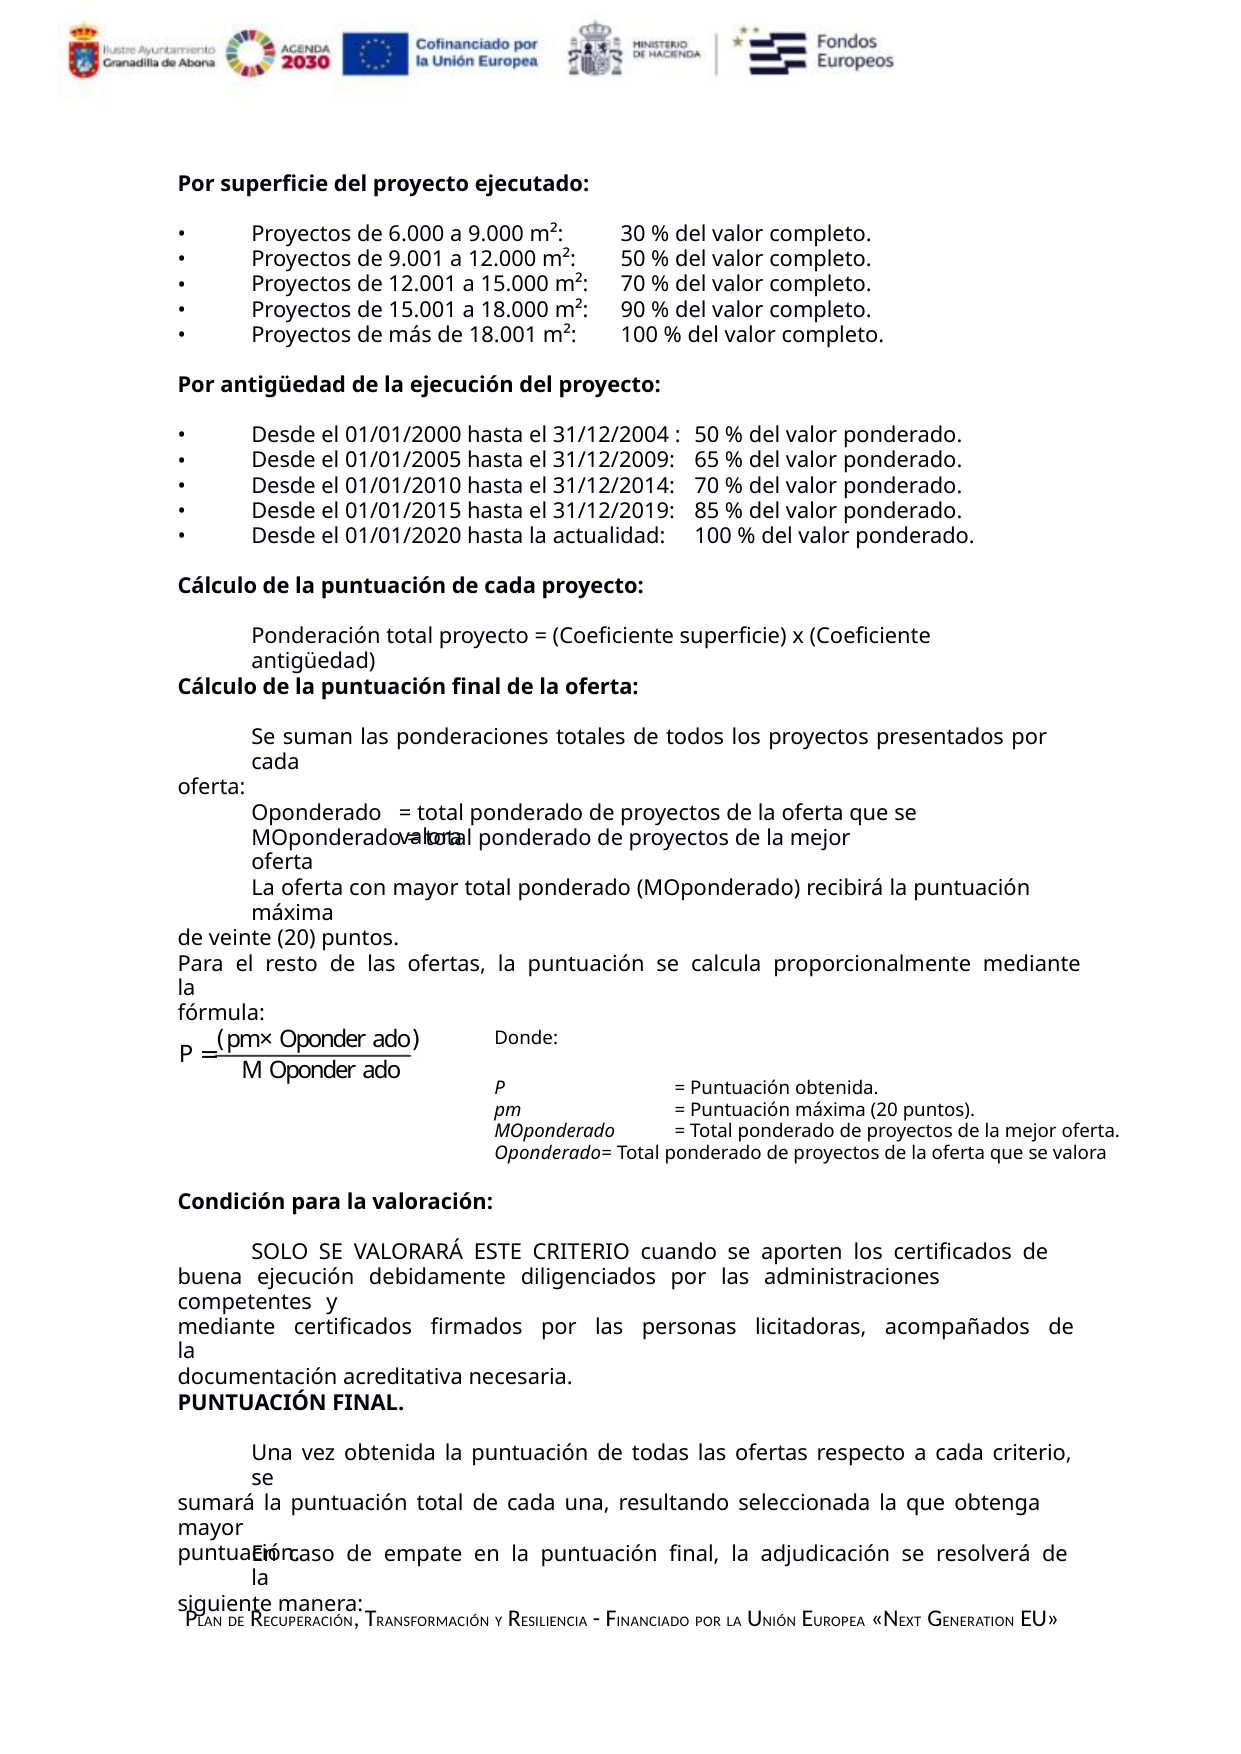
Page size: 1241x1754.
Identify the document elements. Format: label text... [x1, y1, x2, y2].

text La oferta con mayor total ponderado (MOponderado) recibirá la puntuación máxima [251, 876, 1088, 925]
text Proyectos de 9.001 a 12.000 m²: [251, 247, 606, 272]
text pm [494, 1099, 533, 1121]
text = Puntuación obtenida. [674, 1078, 891, 1099]
text Para el resto de las ofertas, la puntuación se calcula proporcionalmente mediante la [177, 951, 1088, 1000]
text • [177, 247, 210, 272]
text Proyectos de 15.001 a 18.000 m²: [251, 297, 606, 322]
text puntuación. [177, 1541, 1088, 1565]
text 100 % del valor completo. [620, 323, 897, 347]
text Proyectos de más de 18.001 m²: [251, 323, 606, 347]
text P = [179, 1041, 242, 1068]
text • [177, 323, 210, 347]
text Una vez obtenida la puntuación de todas las ofertas respecto a cada criterio, se [251, 1441, 1088, 1490]
text Proyectos de 12.001 a 15.000 m²: [251, 272, 606, 297]
text 50 % del valor ponderado. [694, 423, 987, 448]
text • [177, 474, 210, 498]
text • [177, 423, 210, 448]
text Cálculo de la puntuación de cada proyecto: [177, 574, 654, 598]
text M Oponder ado [241, 1057, 438, 1084]
text documentación acreditativa necesaria. [177, 1364, 1088, 1389]
text PLAN DE RECUPERACIÓN, TRANSFORMACIÓN Y RESILIENCIA - FINANCIADO POR LA UNIÓN EUROPEA «NEXT GENERATION EU» [185, 1604, 1083, 1632]
text • [177, 524, 210, 548]
text Proyectos de 6.000 a 9.000 m²: [251, 222, 606, 246]
text de veinte (20) puntos. [177, 926, 1088, 950]
text Desde el 01/01/2010 hasta el 31/12/2014: [251, 473, 688, 498]
text Desde el 01/01/2015 hasta el 31/12/2019: [251, 499, 688, 523]
text • [177, 273, 210, 297]
text Se suman las ponderaciones totales de todos los proyectos presentados por cada [251, 725, 1088, 774]
text 70 % del valor ponderado. [694, 473, 987, 498]
text Oponderado= Total ponderado de proyectos de la oferta que se valora [494, 1143, 1107, 1164]
text P [494, 1078, 519, 1099]
text = Total ponderado de proyectos de la mejor oferta. [674, 1121, 1121, 1142]
text MOponderado [494, 1121, 632, 1142]
text fórmula: [177, 1001, 1088, 1026]
text 50 % del valor completo. [620, 247, 897, 272]
text Por superficie del proyecto ejecutado: [177, 172, 599, 196]
text = total ponderado de proyectos de la oferta que se valora [399, 800, 979, 849]
text • [177, 298, 210, 322]
text oferta: [177, 775, 1088, 799]
text • [177, 449, 210, 473]
text Por antigüedad de la ejecución del proyecto: [177, 373, 668, 397]
text • [177, 499, 210, 523]
text Desde el 01/01/2020 hasta la actualidad: [251, 524, 688, 548]
text Desde el 01/01/2000 hasta el 31/12/2004 : [251, 423, 688, 448]
text sumará la puntuación total de cada una, resultando seleccionada la que obtenga mayor [177, 1491, 1088, 1540]
text 70 % del valor completo. [620, 272, 897, 297]
text Cálculo de la puntuación final de la oferta: [177, 675, 642, 699]
text buena ejecución debidamente diligenciados por las administraciones competentes y [177, 1265, 1088, 1314]
text Desde el 01/01/2005 hasta el 31/12/2009: [251, 448, 688, 473]
text Ponderación total proyecto = (Coeficiente superficie) x (Coeficiente antigüedad) [251, 624, 1046, 673]
text MOponderado = total ponderado de proyectos de la mejor oferta [251, 826, 900, 874]
text 30 % del valor completo. [620, 222, 897, 246]
text 65 % del valor ponderado. [694, 448, 987, 473]
text = Puntuación máxima (20 puntos). [674, 1099, 1121, 1121]
text En caso de empate en la puntuación final, la adjudicación se resolverá de la [251, 1542, 1088, 1591]
text Condición para la valoración: [177, 1190, 508, 1214]
text SOLO SE VALORARÁ ESTE CRITERIO cuando se aporten los certificados de [251, 1240, 1088, 1264]
text PUNTUACIÓN FINAL. [177, 1391, 424, 1415]
text Donde: [494, 1028, 579, 1049]
text Oponderado [251, 800, 398, 825]
text 100 % del valor ponderado. [694, 524, 987, 548]
text 85 % del valor ponderado. [694, 499, 987, 523]
text • [177, 222, 210, 246]
text 90 % del valor completo. [620, 297, 897, 322]
text (pm× Oponder ado) [216, 1026, 471, 1053]
text siguiente manera: [177, 1591, 1088, 1616]
text mediante certificados firmados por las personas licitadoras, acompañados de la [177, 1315, 1088, 1364]
